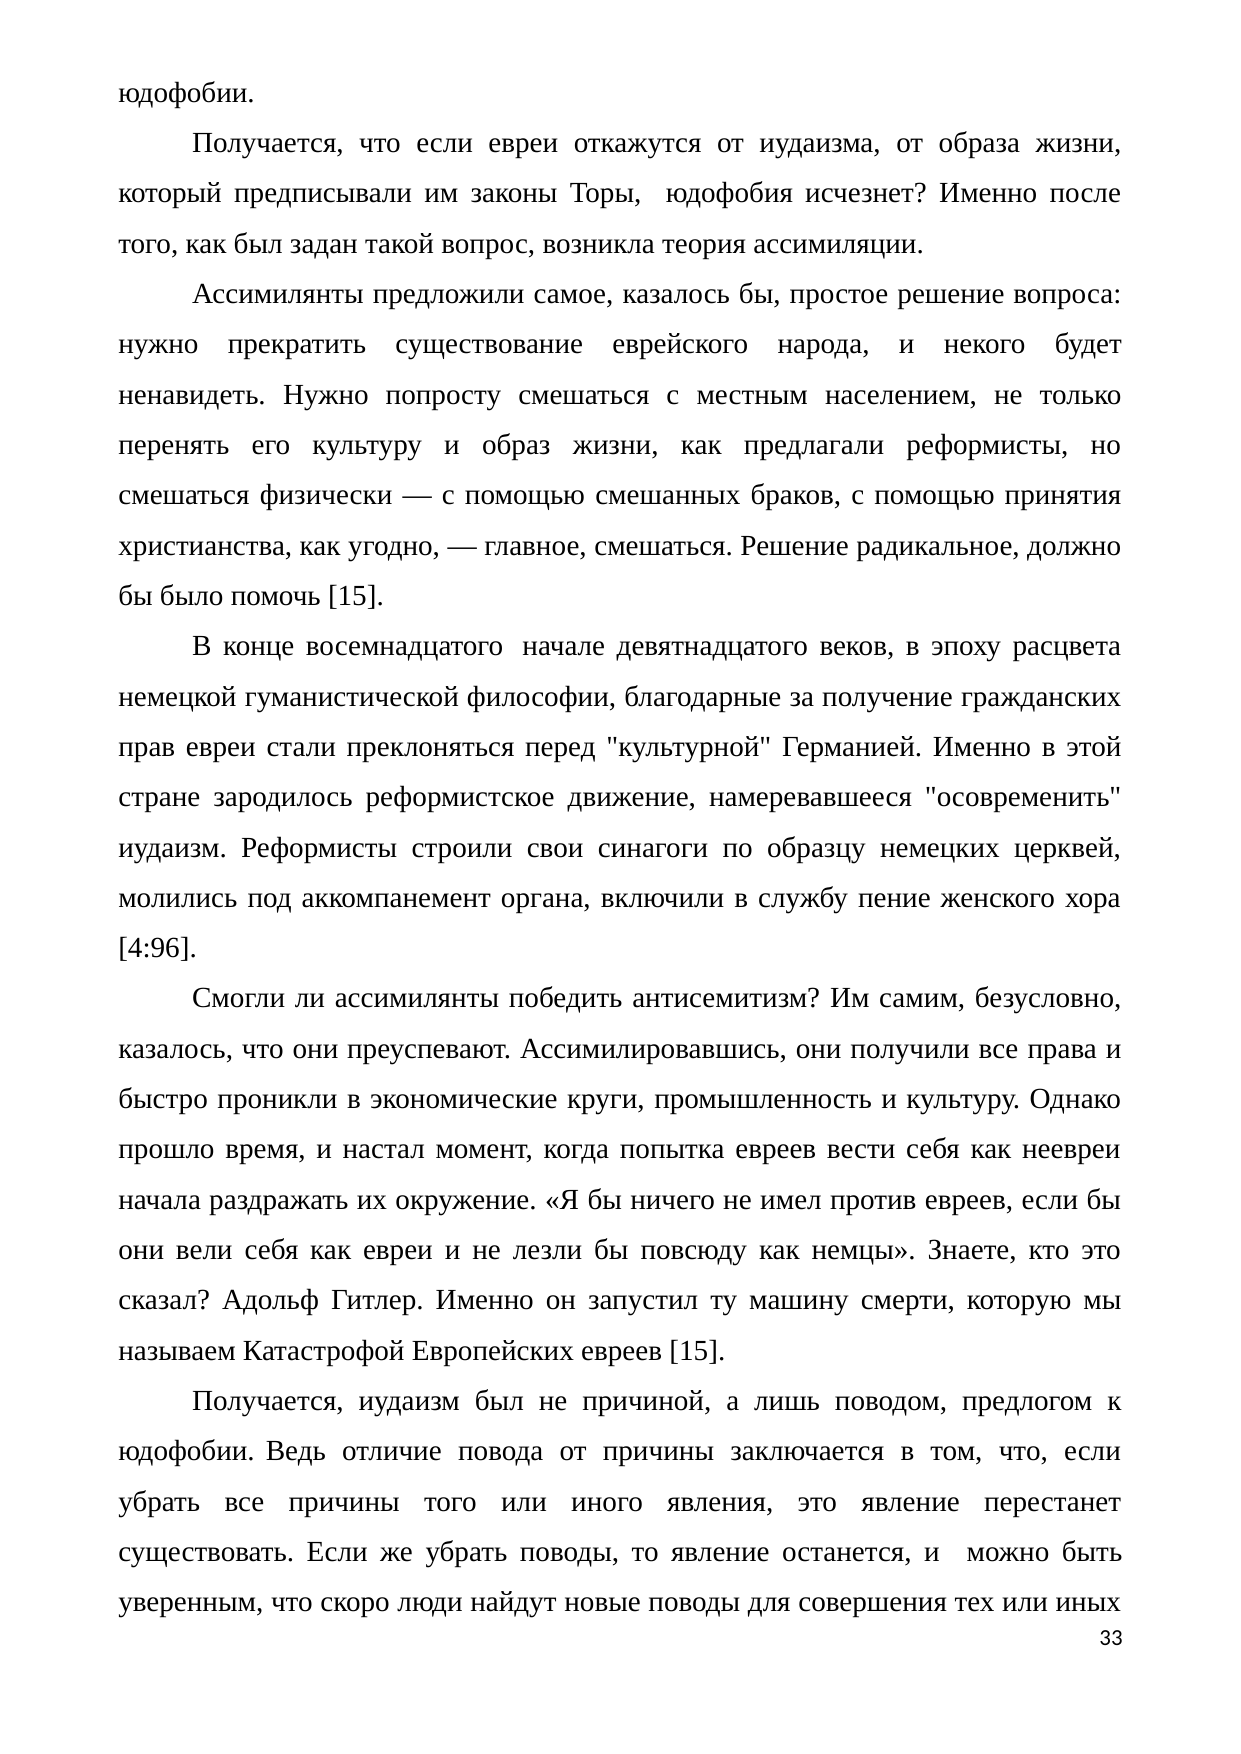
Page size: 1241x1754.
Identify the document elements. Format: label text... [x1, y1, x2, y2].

text Получается, что если евреи откажутся от иудаизма, от образа жизни, который предписывали им законы Торы, юдофобия исчезнет? Именно после того, как был задан такой вопрос, возникла теория ассимиляции. [118, 125, 1122, 259]
text Получается, иудаизм был не причиной, а лишь поводом, предлогом к юдофобии. Ведь отличие повода от причины заключается в том, что, если убрать все причины того или иного явления, это явление перестанет существовать. Если же убрать поводы, то явление останется, и можно быть уверенным, что скоро люди найдут новые поводы для совершения тех или иных [118, 1383, 1122, 1618]
text Ассимилянты предложили самое, казалось бы, простое решение вопроса: нужно прекратить существование еврейского народа, и некого будет ненавидеть. Нужно попросту смешаться с местным населением, не только перенять его культуру и образ жизни, как предлагали реформисты, но смешаться физически — с помощью смешанных браков, с помощью принятия христианства, как угодно, — главное, смешаться. Решение радикальное, должно бы было помочь [15]. [118, 276, 1122, 612]
text В конце восемнадцатого начале девятнадцатого веков, в эпоху расцвета немецкой гуманистической философии, благодарные за получение гражданских прав евреи стали преклоняться перед "культурной" Германией. Именно в этой стране зародилось реформистское движение, намеревавшееся "осовременить" иудаизм. Реформисты строили свои синагоги по образцу немецких церквей, молились под аккомпанемент органа, включили в службу пение женского хора [4:96]. [118, 628, 1122, 964]
text Смогли ли ассимилянты победить антисемитизм? Им самим, безусловно, казалось, что они преуспевают. Ассимилировавшись, они получили все права и быстро проникли в экономические круги, промышленность и культуру. Однако прошло время, и настал момент, когда попытка евреев вести себя как неевреи начала раздражать их окружение. «Я бы ничего не имел против евреев, если бы они вели себя как евреи и не лезли бы повсюду как немцы». Знаете, кто это сказал? Адольф Гитлер. Именно он запустил ту машину смерти, которую мы называем Катастрофой Европейских евреев [15]. [118, 981, 1122, 1366]
text юдофобии. [118, 75, 1122, 108]
